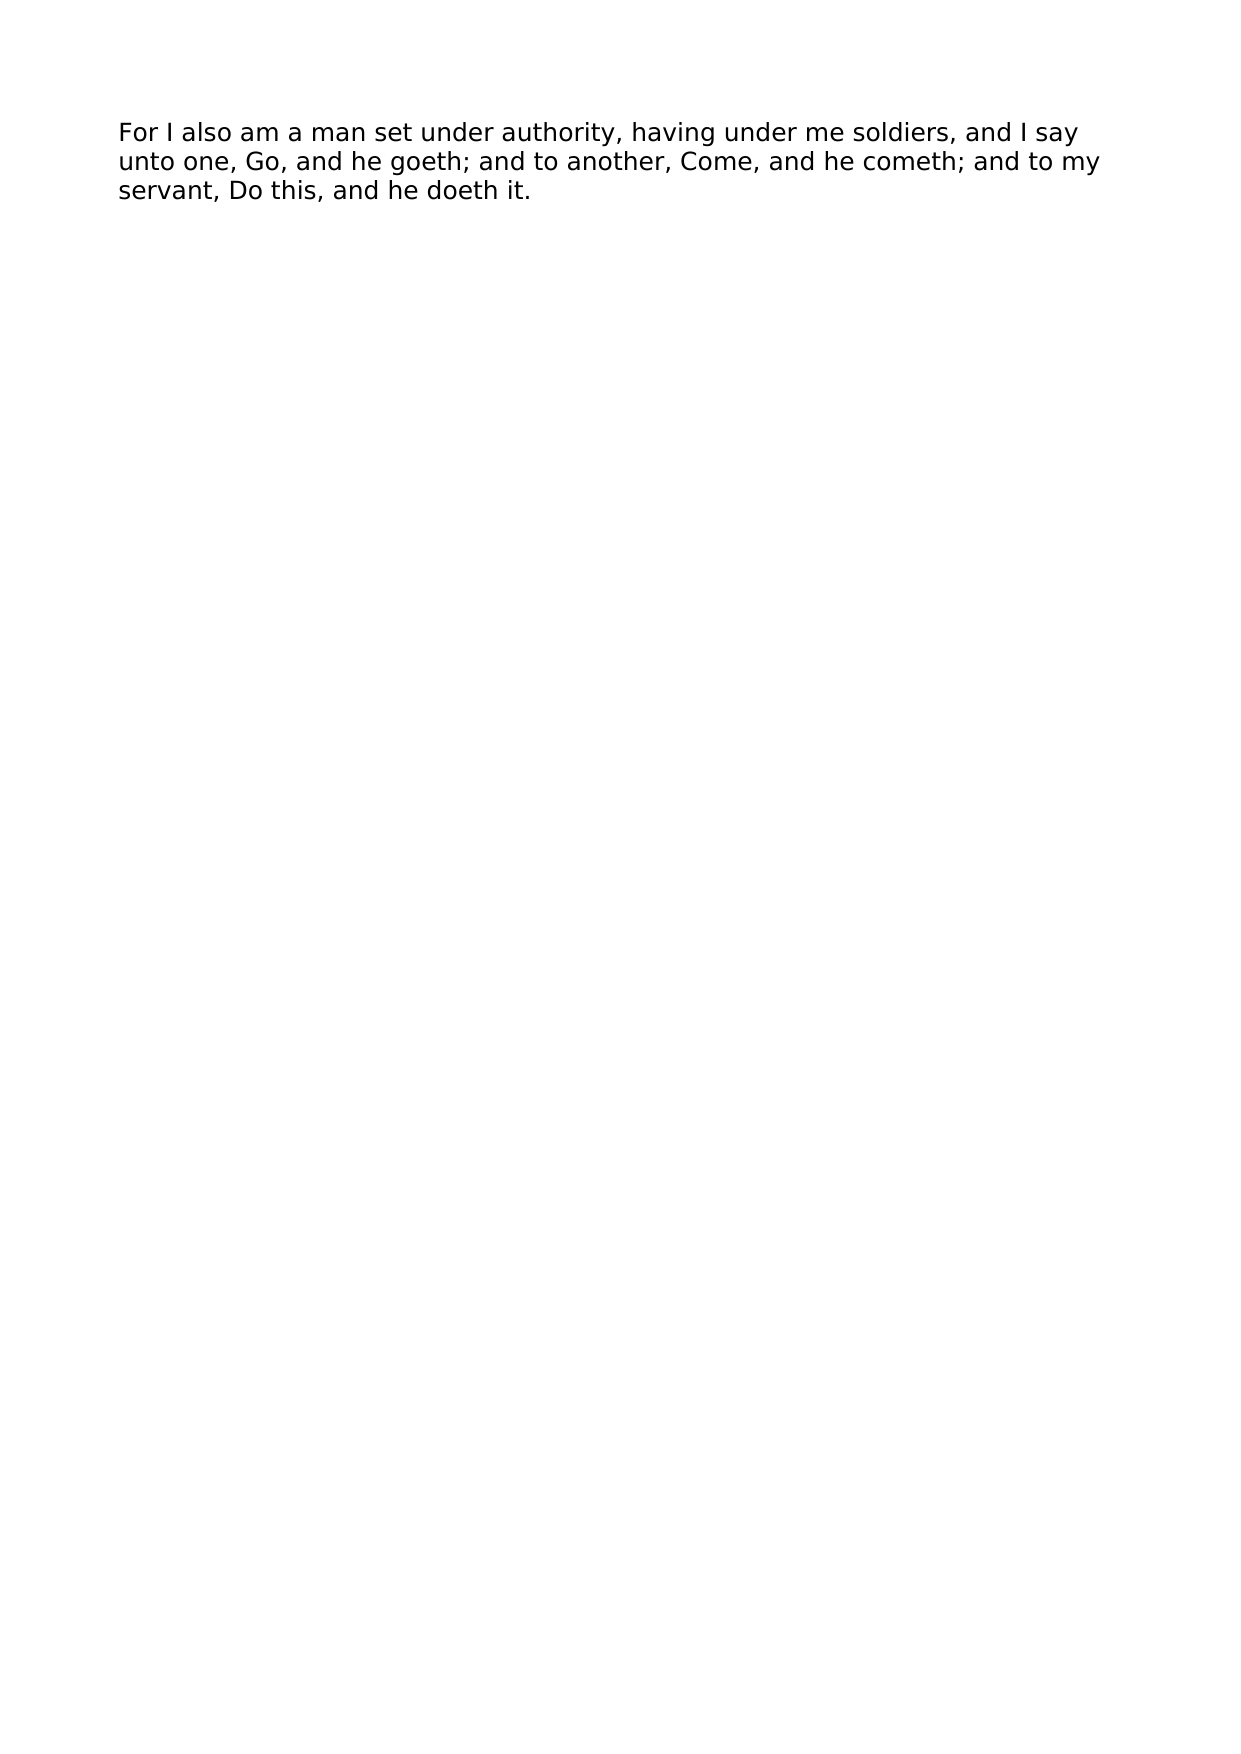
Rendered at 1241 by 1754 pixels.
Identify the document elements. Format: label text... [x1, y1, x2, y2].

text For I also am a man set under authority, having under me soldiers, and I say unto one, Go, and he goeth; and to another, Come, and he cometh; and to my servant, Do this, and he doeth it. [118, 118, 1122, 206]
